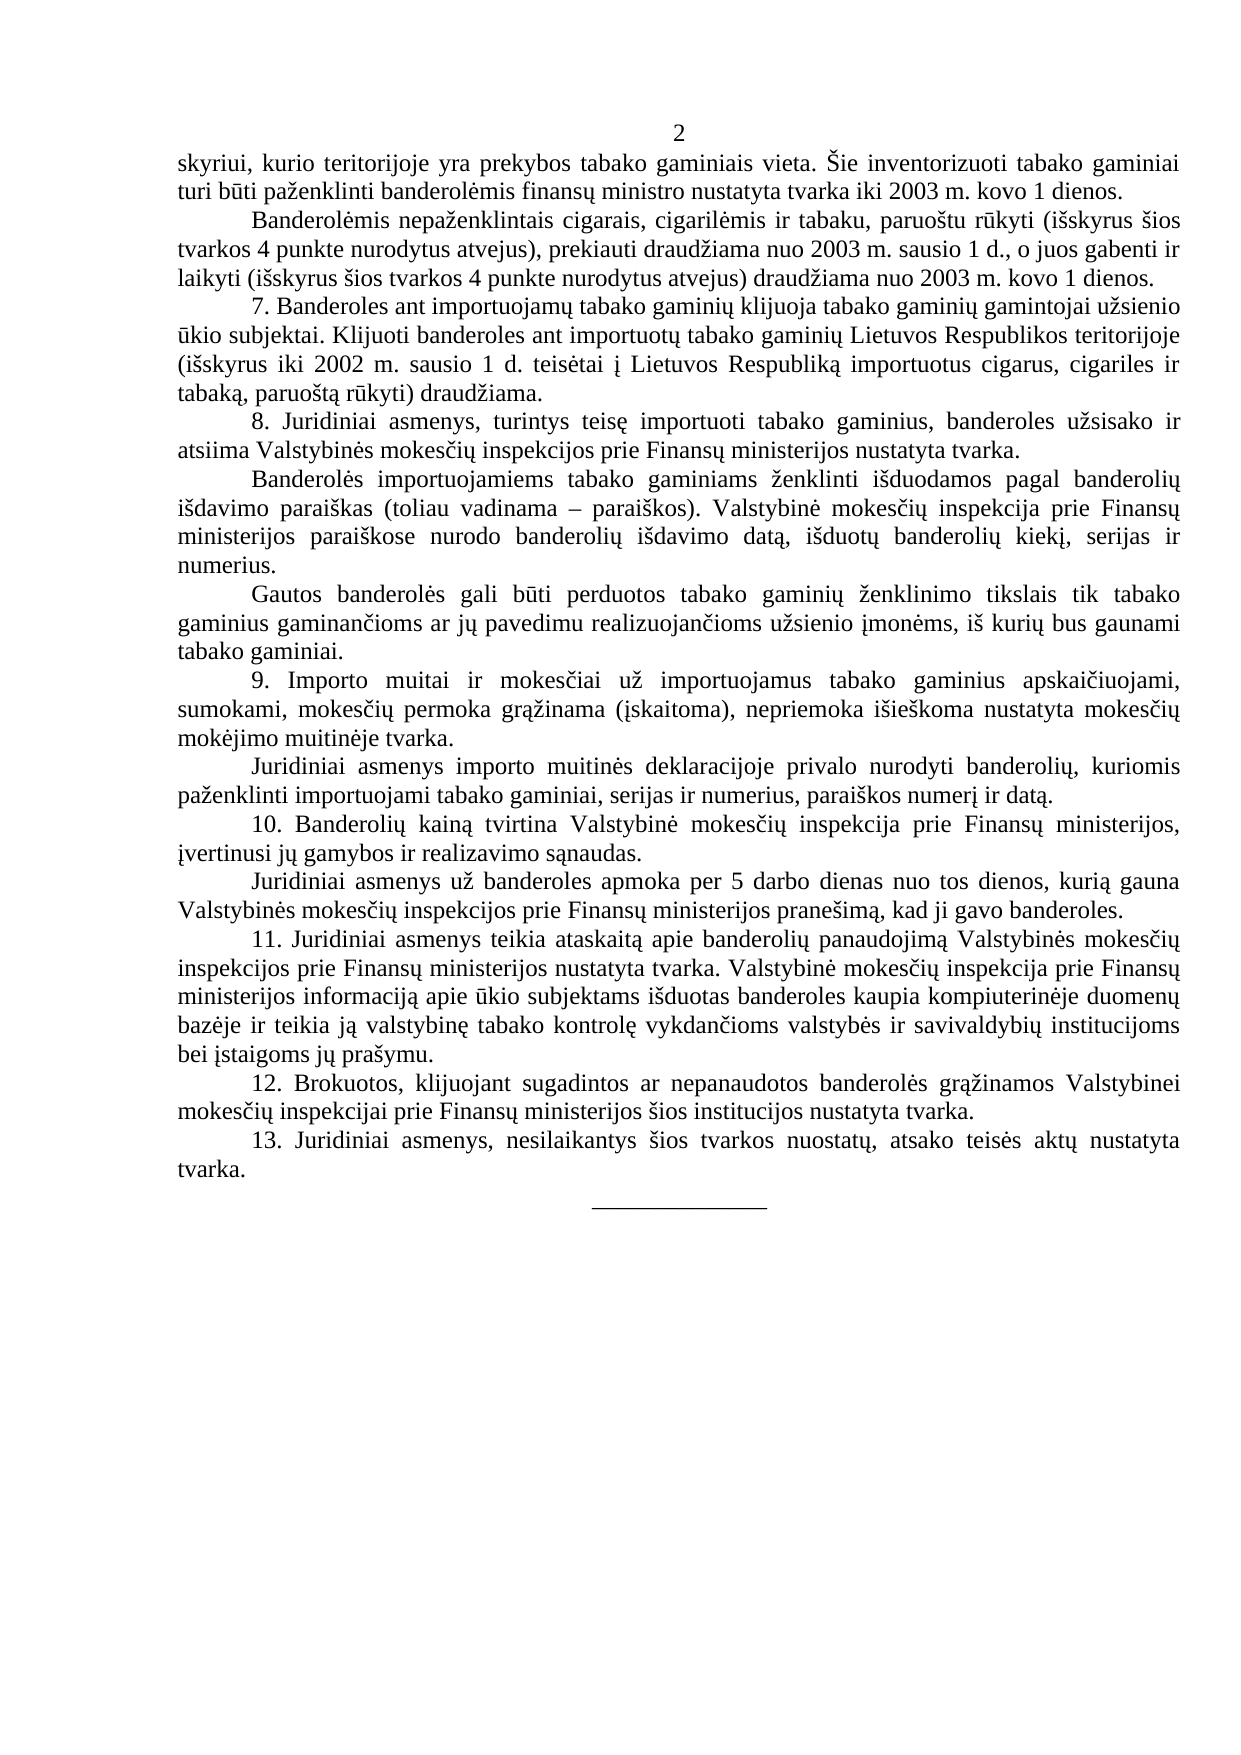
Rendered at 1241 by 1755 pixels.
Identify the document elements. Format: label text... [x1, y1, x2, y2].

text Juridiniai asmenys už banderoles apmoka per 5 darbo dienas nuo tos dienos, kurią gauna Valstybinės mokesčių inspekcijos prie Finansų ministerijos pranešimą, kad ji gavo banderoles. [177, 866, 1181, 924]
text 13. Juridiniai asmenys, nesilaikantys šios tvarkos nuostatų, atsako teisės aktų nustatyta tvarka. [177, 1125, 1181, 1183]
text 10. Banderolių kainą tvirtina Valstybinė mokesčių inspekcija prie Finansų ministerijos, įvertinusi jų gamybos ir realizavimo sąnaudas. [177, 809, 1181, 866]
text 7. Banderoles ant importuojamų tabako gaminių klijuoja tabako gaminių gamintojai užsienio ūkio subjektai. Klijuoti banderoles ant importuotų tabako gaminių Lietuvos Respublikos teritorijoje (išskyrus iki 2002 m. sausio 1 d. teisėtai į Lietuvos Respubliką importuotus cigarus, cigariles ir tabaką, paruoštą rūkyti) draudžiama. [177, 291, 1181, 406]
text 8. Juridiniai asmenys, turintys teisę importuoti tabako gaminius, banderoles užsisako ir atsiima Valstybinės mokesčių inspekcijos prie Finansų ministerijos nustatyta tvarka. [177, 406, 1181, 464]
text Banderolės importuojamiems tabako gaminiams ženklinti išduodamos pagal banderolių išdavimo paraiškas (toliau vadinama – paraiškos). Valstybinė mokesčių inspekcija prie Finansų ministerijos paraiškose nurodo banderolių išdavimo datą, išduotų banderolių kiekį, serijas ir numerius. [177, 464, 1181, 579]
text ______________ [177, 1183, 1181, 1211]
text 9. Importo muitai ir mokesčiai už importuojamus tabako gaminius apskaičiuojami, sumokami, mokesčių permoka grąžinama (įskaitoma), nepriemoka išieškoma nustatyta mokesčių mokėjimo muitinėje tvarka. [177, 665, 1181, 751]
text 11. Juridiniai asmenys teikia ataskaitą apie banderolių panaudojimą Valstybinės mokesčių inspekcijos prie Finansų ministerijos nustatyta tvarka. Valstybinė mokesčių inspekcija prie Finansų ministerijos informaciją apie ūkio subjektams išduotas banderoles kaupia kompiuterinėje duomenų bazėje ir teikia ją valstybinę tabako kontrolę vykdančioms valstybės ir savivaldybių institucijoms bei įstaigoms jų prašymu. [177, 924, 1181, 1068]
text Banderolėmis nepaženklintais cigarais, cigarilėmis ir tabaku, paruoštu rūkyti (išskyrus šios tvarkos 4 punkte nurodytus atvejus), prekiauti draudžiama nuo 2003 m. sausio 1 d., o juos gabenti ir laikyti (išskyrus šios tvarkos 4 punkte nurodytus atvejus) draudžiama nuo 2003 m. kovo 1 dienos. [177, 205, 1181, 291]
text Juridiniai asmenys importo muitinės deklaracijoje privalo nurodyti banderolių, kuriomis paženklinti importuojami tabako gaminiai, serijas ir numerius, paraiškos numerį ir datą. [177, 751, 1181, 809]
text 12. Brokuotos, klijuojant sugadintos ar nepanaudotos banderolės grąžinamos Valstybinei mokesčių inspekcijai prie Finansų ministerijos šios institucijos nustatyta tvarka. [177, 1068, 1181, 1125]
text Gautos banderolės gali būti perduotos tabako gaminių ženklinimo tikslais tik tabako gaminius gaminančioms ar jų pavedimu realizuojančioms užsienio įmonėms, iš kurių bus gaunami tabako gaminiai. [177, 579, 1181, 665]
text skyriui, kurio teritorijoje yra prekybos tabako gaminiais vieta. Šie inventorizuoti tabako gaminiai turi būti paženklinti banderolėmis finansų ministro nustatyta tvarka iki 2003 m. kovo 1 dienos. [177, 148, 1181, 205]
